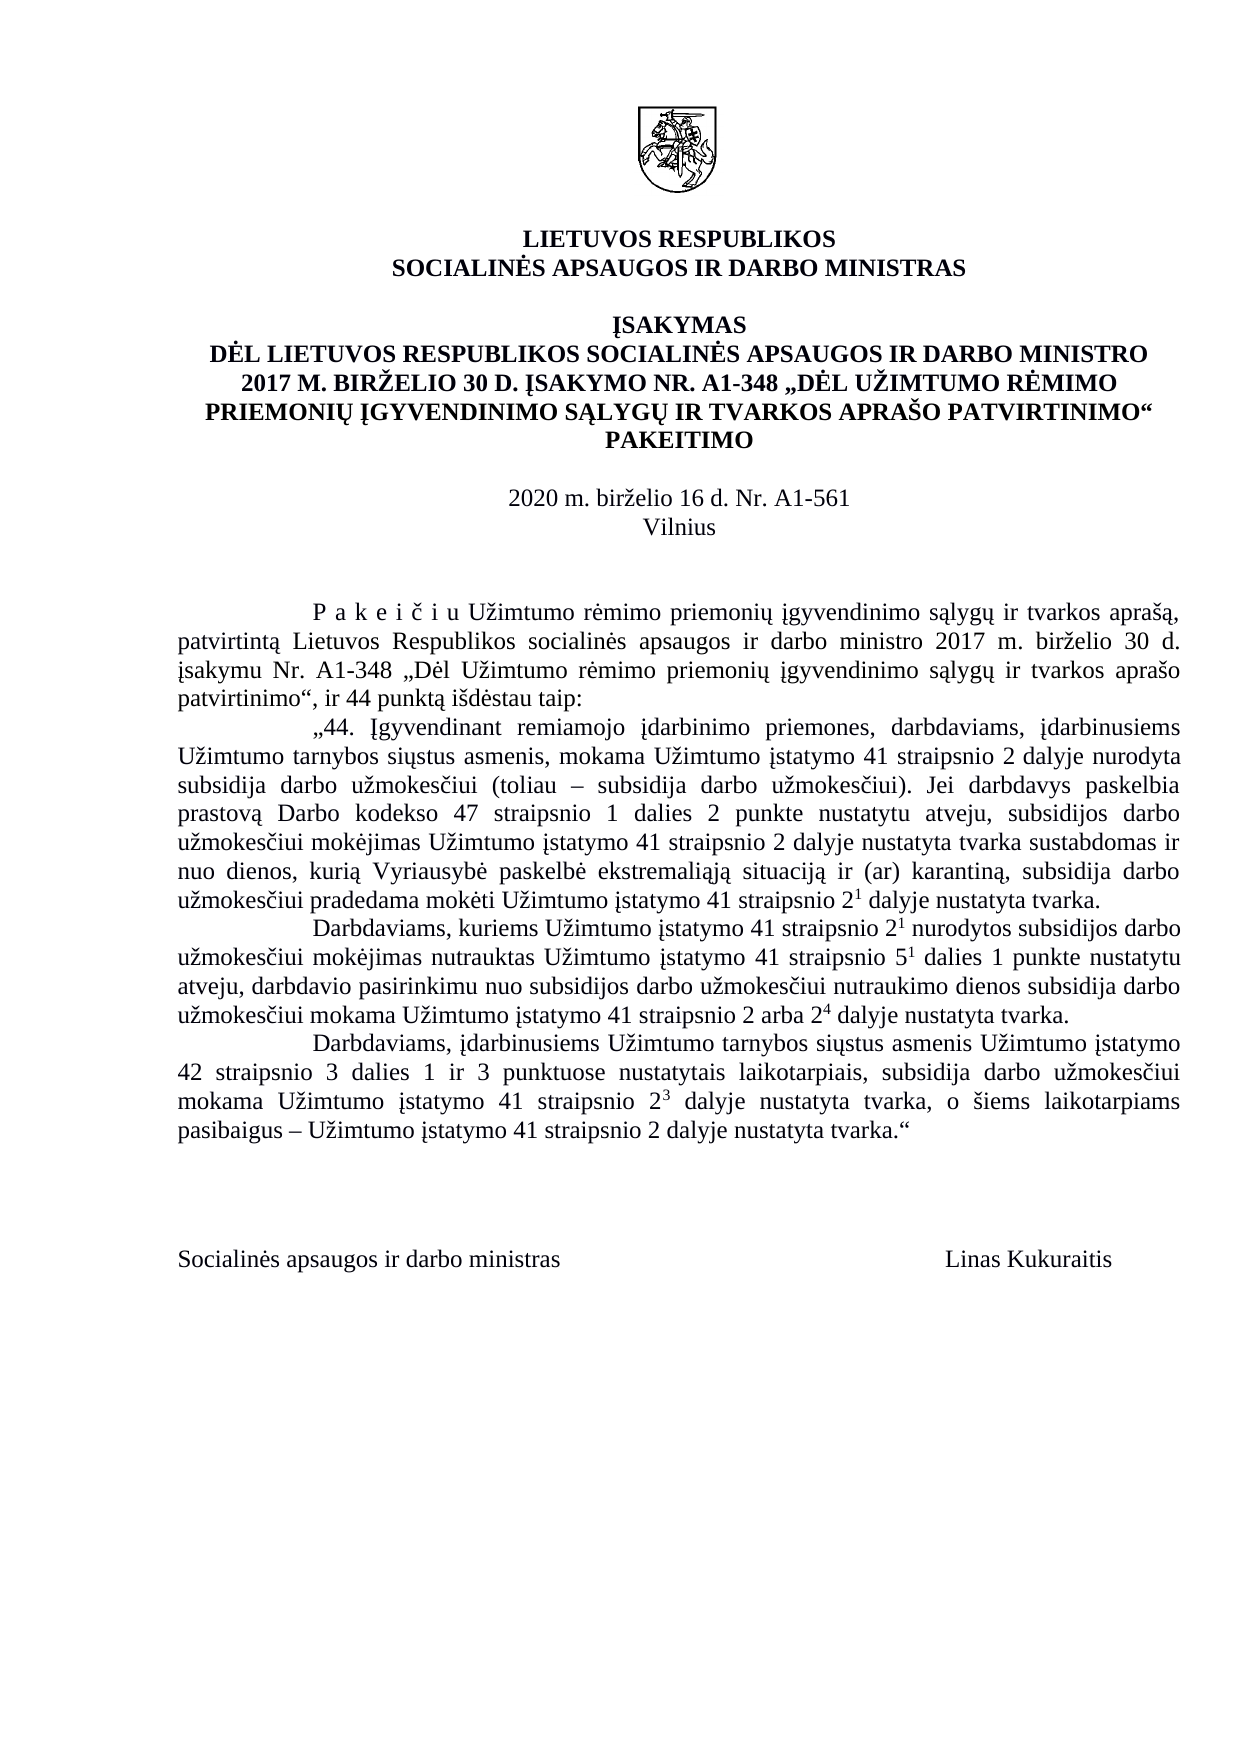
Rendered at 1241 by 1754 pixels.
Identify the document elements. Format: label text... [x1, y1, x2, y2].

text P a k e i č i u Užimtumo rėmimo priemonių įgyvendinimo sąlygų ir tvarkos aprašą, patvirtintą Lietuvos Respublikos socialinės apsaugos ir darbo ministro 2017 m. birželio 30 d. įsakymu Nr. A1-348 „Dėl Užimtumo rėmimo priemonių įgyvendinimo sąlygų ir tvarkos aprašo patvirtinimo“, ir 44 punktą išdėstau taip: [177, 597, 1181, 712]
text Darbdaviams, kuriems Užimtumo įstatymo 41 straipsnio 21 nurodytos subsidijos darbo užmokesčiui mokėjimas nutrauktas Užimtumo įstatymo 41 straipsnio 51 dalies 1 punkte nustatytu atveju, darbdavio pasirinkimu nuo subsidijos darbo užmokesčiui nutraukimo dienos subsidija darbo užmokesčiui mokama Užimtumo įstatymo 41 straipsnio 2 arba 24 dalyje nustatyta tvarka. [177, 913, 1181, 1028]
text DĖL LIETUVOS RESPUBLIKOS SOCIALINĖS APSAUGOS IR DARBO MINISTRO [177, 339, 1181, 368]
text SOCIALINĖS APSAUGOS IR DARBO MINISTRAS [177, 253, 1181, 282]
text 2020 m. birželio 16 d. Nr. A1-561 [177, 483, 1181, 512]
text LIETUVOS RESPUBLIKOS [177, 224, 1181, 253]
text Vilnius [177, 512, 1181, 540]
text „44. Įgyvendinant remiamojo įdarbinimo priemones, darbdaviams, įdarbinusiems Užimtumo tarnybos siųstus asmenis, mokama Užimtumo įstatymo 41 straipsnio 2 dalyje nurodyta subsidija darbo užmokesčiui (toliau – subsidija darbo užmokesčiui). Jei darbdavys paskelbia prastovą Darbo kodekso 47 straipsnio 1 dalies 2 punkte nustatytu atveju, subsidijos darbo užmokesčiui mokėjimas Užimtumo įstatymo 41 straipsnio 2 dalyje nustatyta tvarka sustabdomas ir nuo dienos, kurią Vyriausybė paskelbė ekstremaliąją situaciją ir (ar) karantiną, subsidija darbo užmokesčiui pradedama mokėti Užimtumo įstatymo 41 straipsnio 21 dalyje nustatyta tvarka. [177, 712, 1181, 913]
text ĮSAKYMAS [177, 310, 1181, 339]
text Socialinės apsaugos ir darbo ministras Linas Kukuraitis [177, 1244, 1181, 1273]
text Darbdaviams, įdarbinusiems Užimtumo tarnybos siųstus asmenis Užimtumo įstatymo 42 straipsnio 3 dalies 1 ir 3 punktuose nustatytais laikotarpiais, subsidija darbo užmokesčiui mokama Užimtumo įstatymo 41 straipsnio 23 dalyje nustatyta tvarka, o šiems laikotarpiams pasibaigus – Užimtumo įstatymo 41 straipsnio 2 dalyje nustatyta tvarka.“ [177, 1028, 1181, 1143]
text 2017 M. BIRŽELIO 30 D. ĮSAKYMO NR. A1-348 „DĖL UŽIMTUMO RĖMIMO PRIEMONIŲ ĮGYVENDINIMO SĄLYGŲ IR TVARKOS APRAŠO PATVIRTINIMO“ PAKEITIMO [177, 368, 1181, 454]
